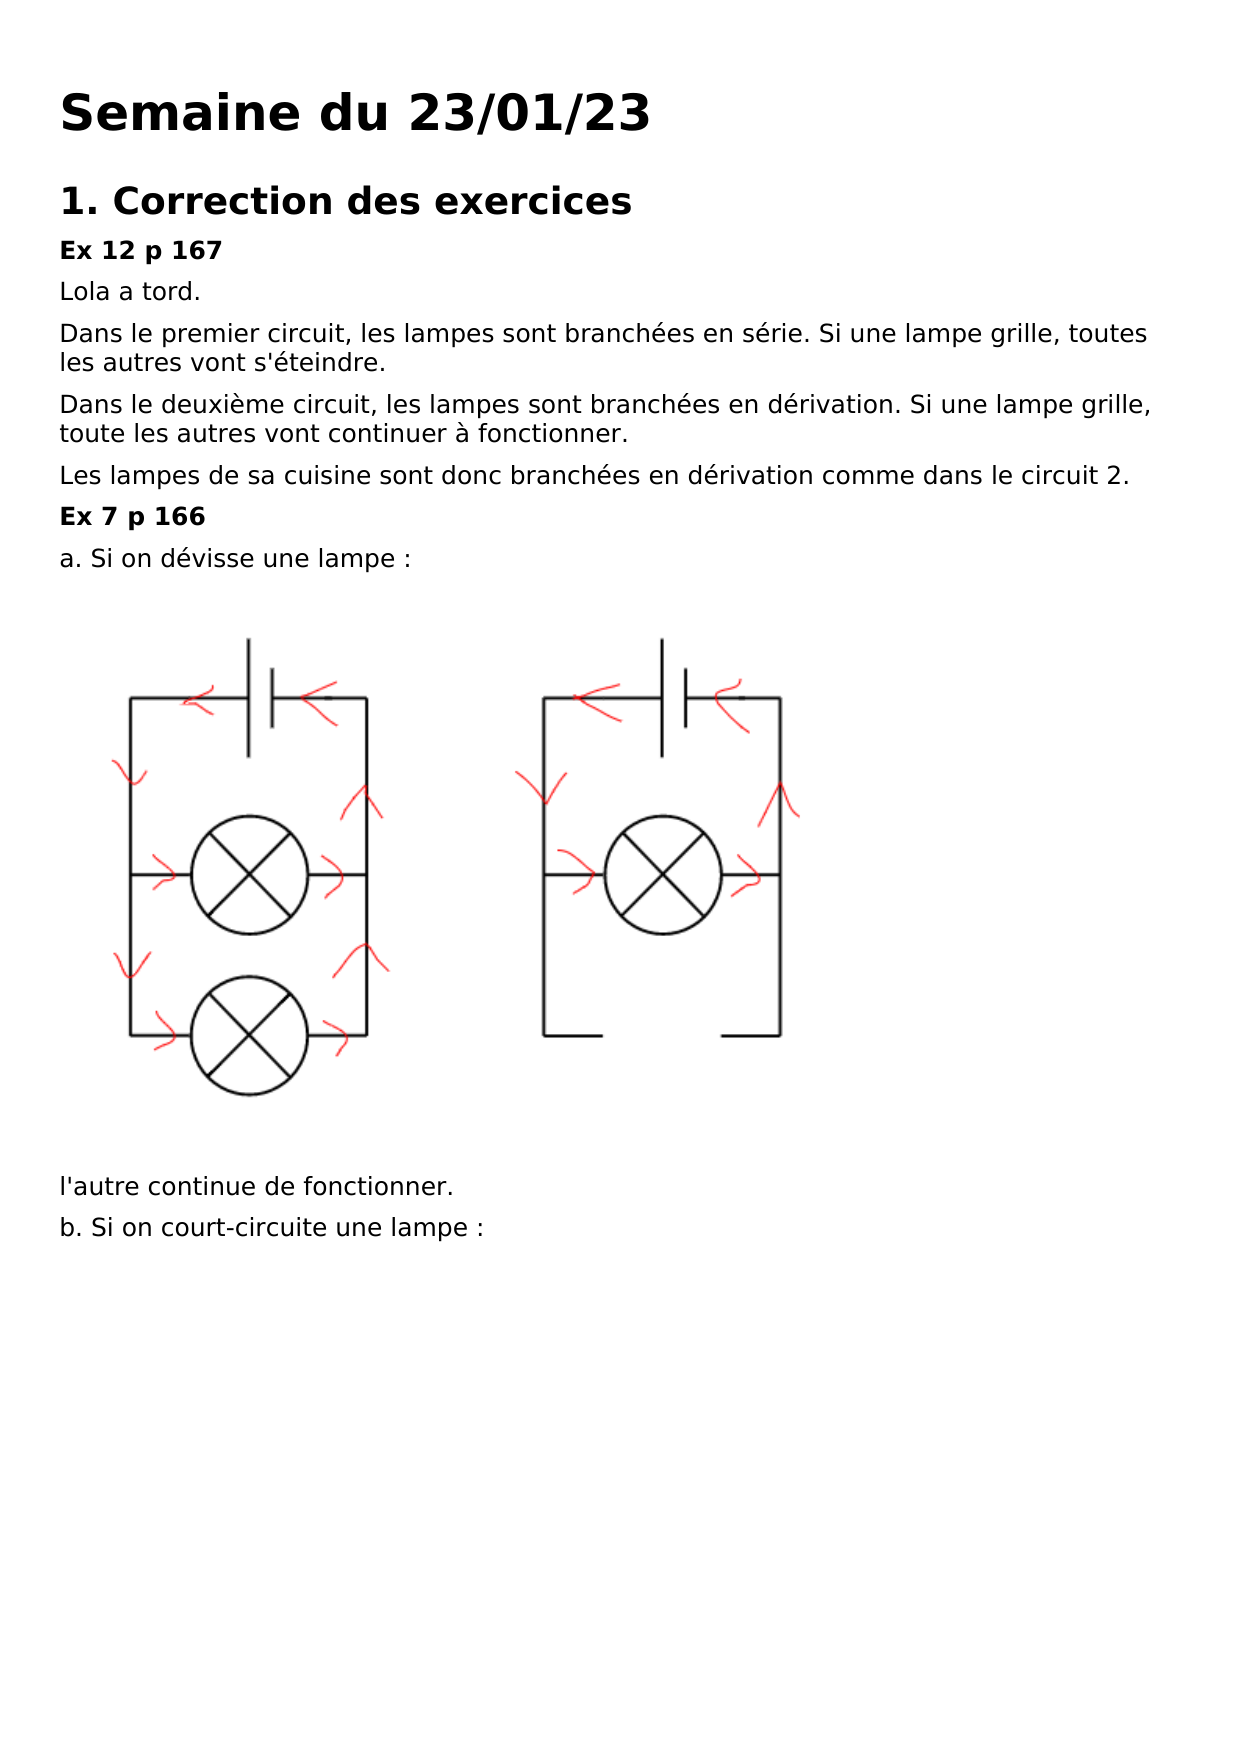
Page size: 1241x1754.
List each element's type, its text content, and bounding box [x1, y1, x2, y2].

text b. Si on court-circuite une lampe : [59, 1213, 1181, 1243]
subtitle Semaine du 23/01/23 [59, 84, 1181, 142]
text Ex 12 p 167 [59, 236, 1181, 265]
subtitle 1. Correction des exercices [59, 180, 1181, 223]
text Les lampes de sa cuisine sont donc branchées en dérivation comme dans le circuit 2. [59, 461, 1181, 490]
text Ex 7 p 166 [59, 503, 1181, 532]
picture [59, 586, 886, 1160]
text Dans le deuxième circuit, les lampes sont branchées en dérivation. Si une lampe grille, toute les autres vont continuer à fonctionner. [59, 390, 1181, 448]
text Dans le premier circuit, les lampes sont branchées en série. Si une lampe grille, toutes les autres vont s'éteindre. [59, 319, 1181, 378]
text a. Si on dévisse une lampe : [59, 544, 1181, 573]
text Lola a tord. [59, 278, 1181, 307]
text l'autre continue de fonctionner. [59, 1172, 1181, 1201]
